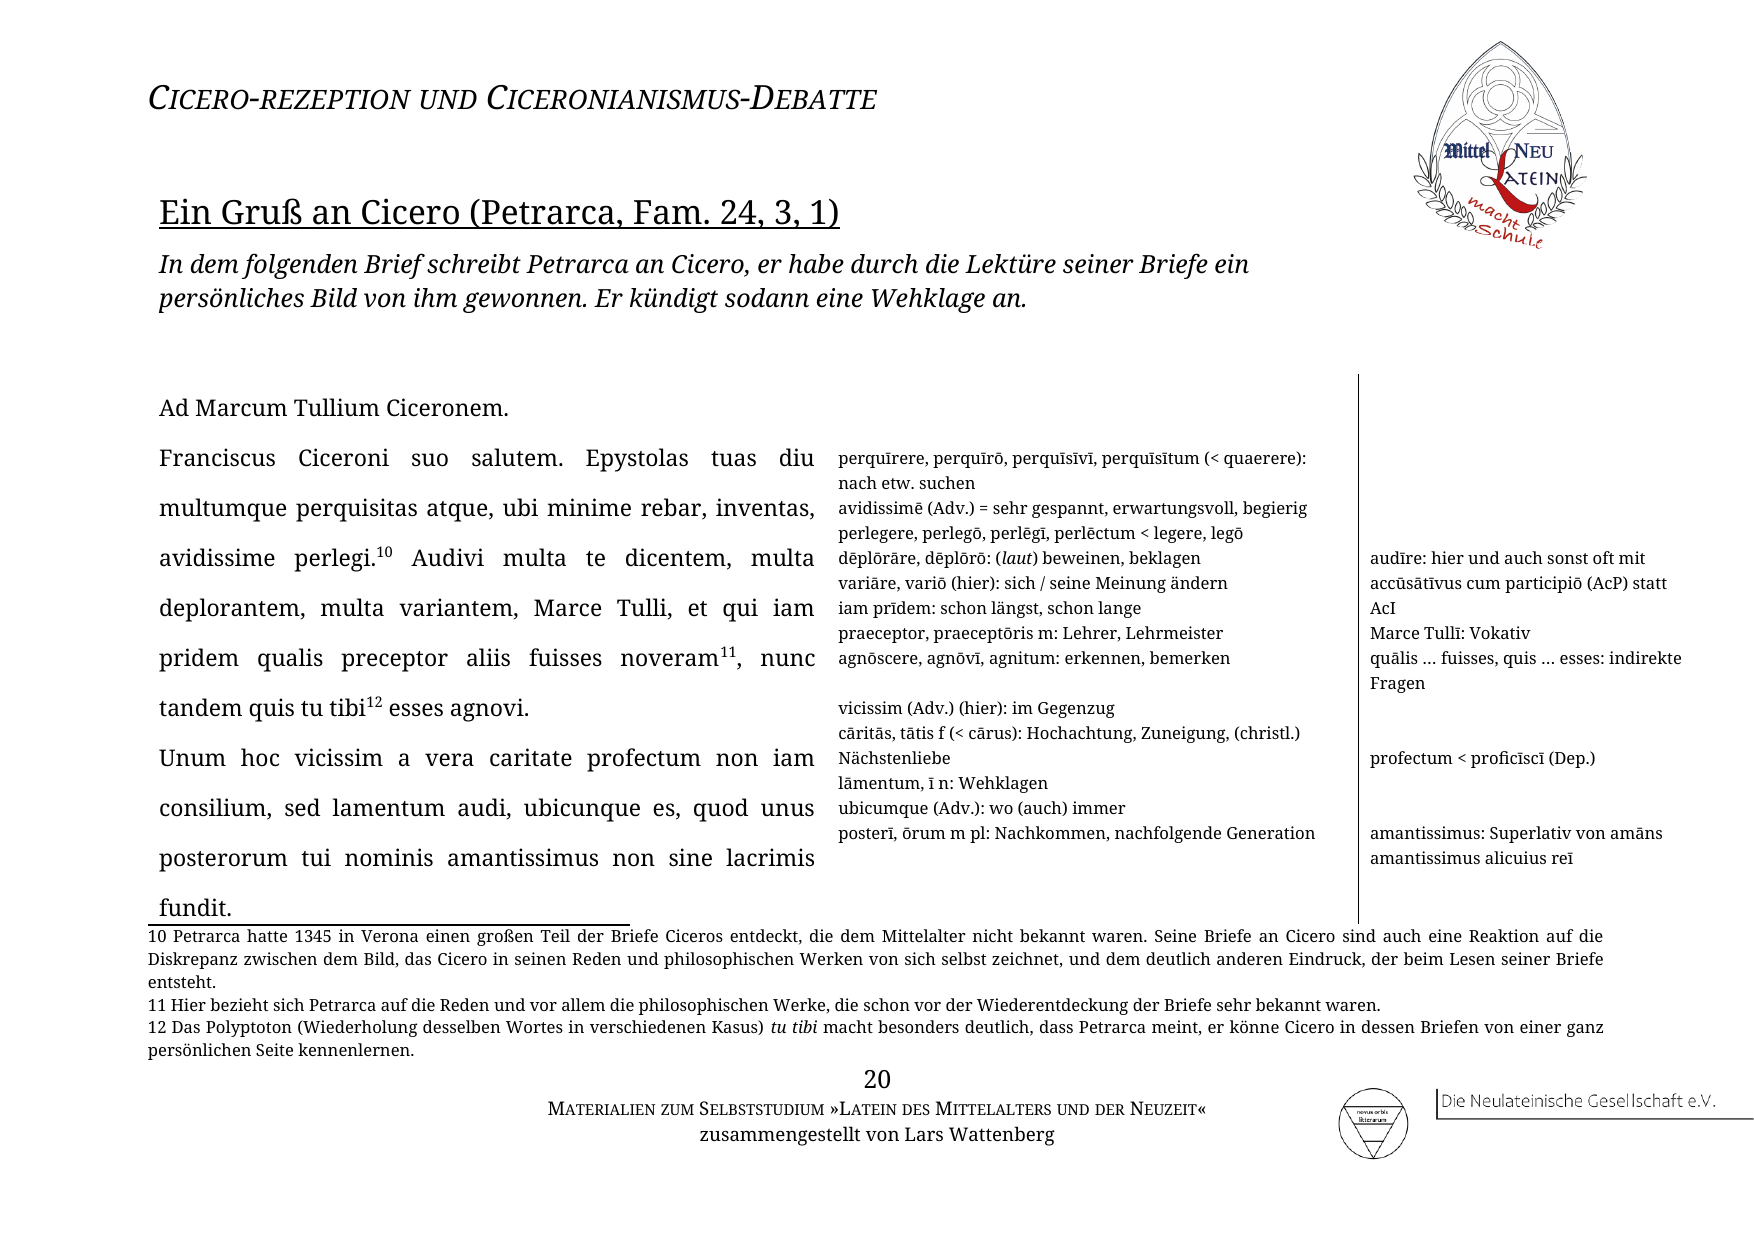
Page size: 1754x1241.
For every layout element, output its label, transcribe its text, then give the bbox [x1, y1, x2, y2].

table_cell In dem folgenden Brief schreibt Petrarca an Cicero, er habe durch die Lektüre seiner Briefe ein persönliches Bild von ihm gewonnen. Er kündigt sodann eine Wehklage an. [148, 246, 1358, 374]
table_cell [1359, 246, 1698, 374]
table_cell Ad Marcum Tullium Ciceronem. Franciscus Ciceroni suo salutem. Epystolas tuas diu multumque perquisitas atque, ubi minime rebar, inventas, avidissime perlegi. Audivi multa te dicentem, multa deplorantem, multa variantem, Marce Tulli, et qui iam pridem qualis preceptor aliis fuisses noveram, nunc tandem quis tu tibi esses agnovi. Unum hoc vicissim a vera caritate profectum non iam consilium, sed lamentum audi, ubicunque es, quod unus posterorum tui nominis amantissimus non sine lacrimis fundit. [148, 374, 827, 924]
table_cell perquīrere, perquīrō, perquīsīvī, perquīsītum (< quaerere): nach etw. suchen avidissimē (Adv.) = sehr gespannt, erwartungsvoll, begierig perlegere, perlegō, perlēgī, perlēctum < legere, legō dēplōrāre, dēplōrō: (laut) beweinen, beklagen variāre, variō (hier): sich / seine Meinung ändern iam prīdem: schon längst, schon lange praeceptor, praeceptōris m: Lehrer, Lehrmeister agnōscere, agnōvī, agnitum: erkennen, bemerken vicissim (Adv.) (hier): im Gegenzug cāritās, tātis f (< cārus): Hochachtung, Zuneigung, (christl.) Nächstenliebe lāmentum, ī n: Wehklagen ubicumque (Adv.): wo (auch) immer posterī, ōrum m pl: Nachkommen, nachfolgende Generation [827, 374, 1358, 924]
table_cell audīre: hier und auch sonst oft mit accūsātīvus cum participiō (AcP) statt AcI Marce Tullī: Vokativ quālis … fuisses, quis … esses: indirekte Fragen profectum < proficīscī (Dep.) amantissimus: Superlativ von amāns amantissimus alicuius reī [1359, 374, 1698, 924]
table_header [1359, 189, 1698, 246]
table_header Ein Gruß an Cicero (Petrarca, Fam. 24, 3, 1) [148, 189, 1358, 246]
